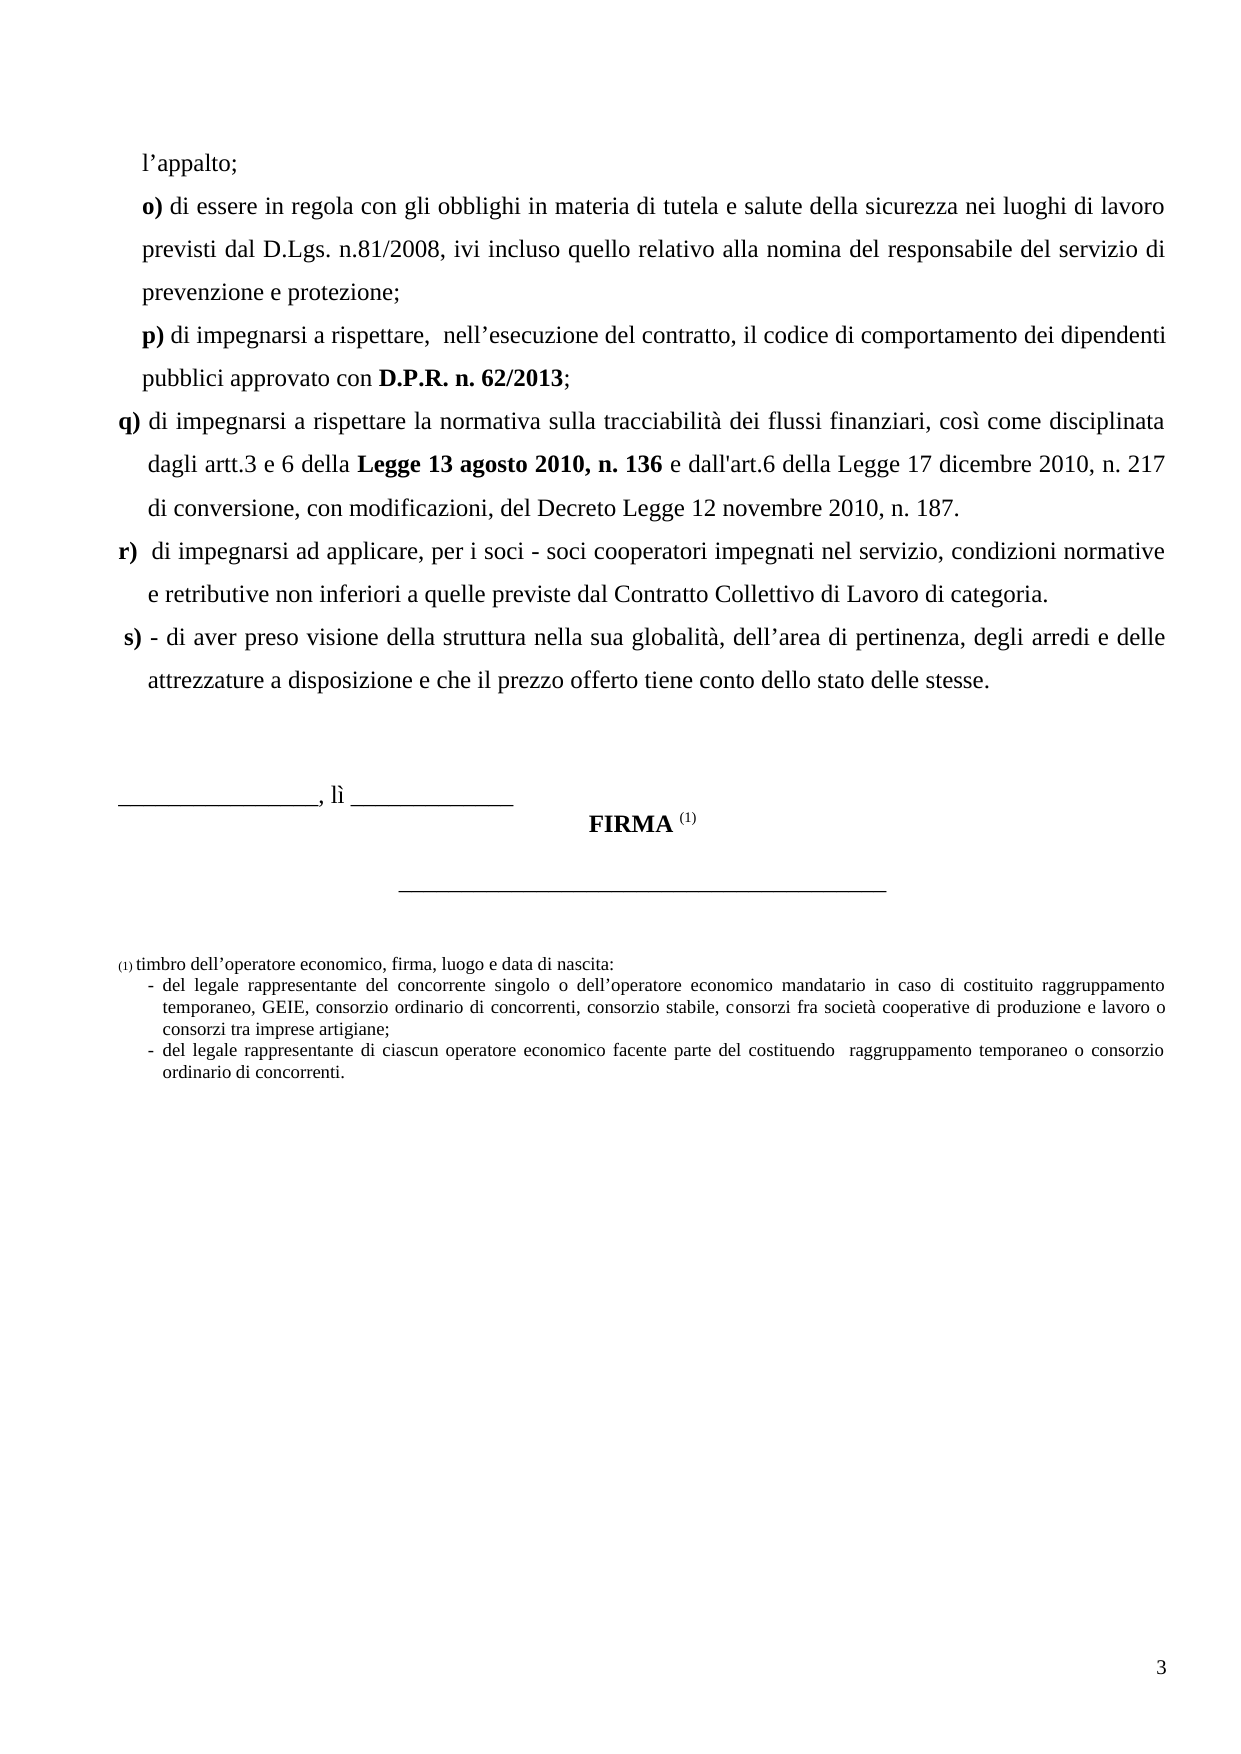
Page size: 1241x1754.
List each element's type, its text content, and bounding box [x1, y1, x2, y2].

text - del legale rappresentante del concorrente singolo o dell’operatore economico mandatario in caso di costituito raggruppamento temporaneo, GEIE, consorzio ordinario di concorrenti, consorzio stabile, consorzi fra società cooperative di produzione e lavoro o consorzi tra imprese artigiane; [148, 974, 1166, 1039]
list p) di impegnarsi a rispettare, nell’esecuzione del contratto, il codice di comportamento dei dipendenti pubblici approvato con D.P.R. n. 62/2013; [118, 320, 1166, 392]
text - del legale rappresentante di ciascun operatore economico facente parte del costituendo raggruppamento temporaneo o consorzio ordinario di concorrenti. [148, 1039, 1166, 1082]
text _______________________________________ [118, 866, 1166, 895]
list o) di essere in regola con gli obblighi in materia di tutela e salute della sicurezza nei luoghi di lavoro previsti dal D.Lgs. n.81/2008, ivi incluso quello relativo alla nomina del responsabile del servizio di prevenzione e protezione; [118, 191, 1166, 306]
list l’appalto; [124, 148, 1166, 176]
text r) di impegnarsi ad applicare, per i soci - soci cooperatori impegnati nel servizio, condizioni normative e retributive non inferiori a quelle previste dal Contratto Collettivo di Lavoro di categoria. [118, 536, 1166, 608]
text q) di impegnarsi a rispettare la normativa sulla tracciabilità dei flussi finanziari, così come disciplinata dagli artt.3 e 6 della Legge 13 agosto 2010, n. 136 e dall'art.6 della Legge 17 dicembre 2010, n. 217 di conversione, con modificazioni, del Decreto Legge 12 novembre 2010, n. 187. [118, 406, 1166, 521]
text (1) timbro dell’operatore economico, firma, luogo e data di nascita: [118, 953, 1166, 974]
text ________________, lì _____________ [118, 780, 1166, 809]
text s) - di aver preso visione della struttura nella sua globalità, dell’area di pertinenza, degli arredi e delle attrezzature a disposizione e che il prezzo offerto tiene conto dello stato delle stesse. [124, 622, 1166, 694]
subtitle FIRMA (1) [118, 809, 1166, 838]
